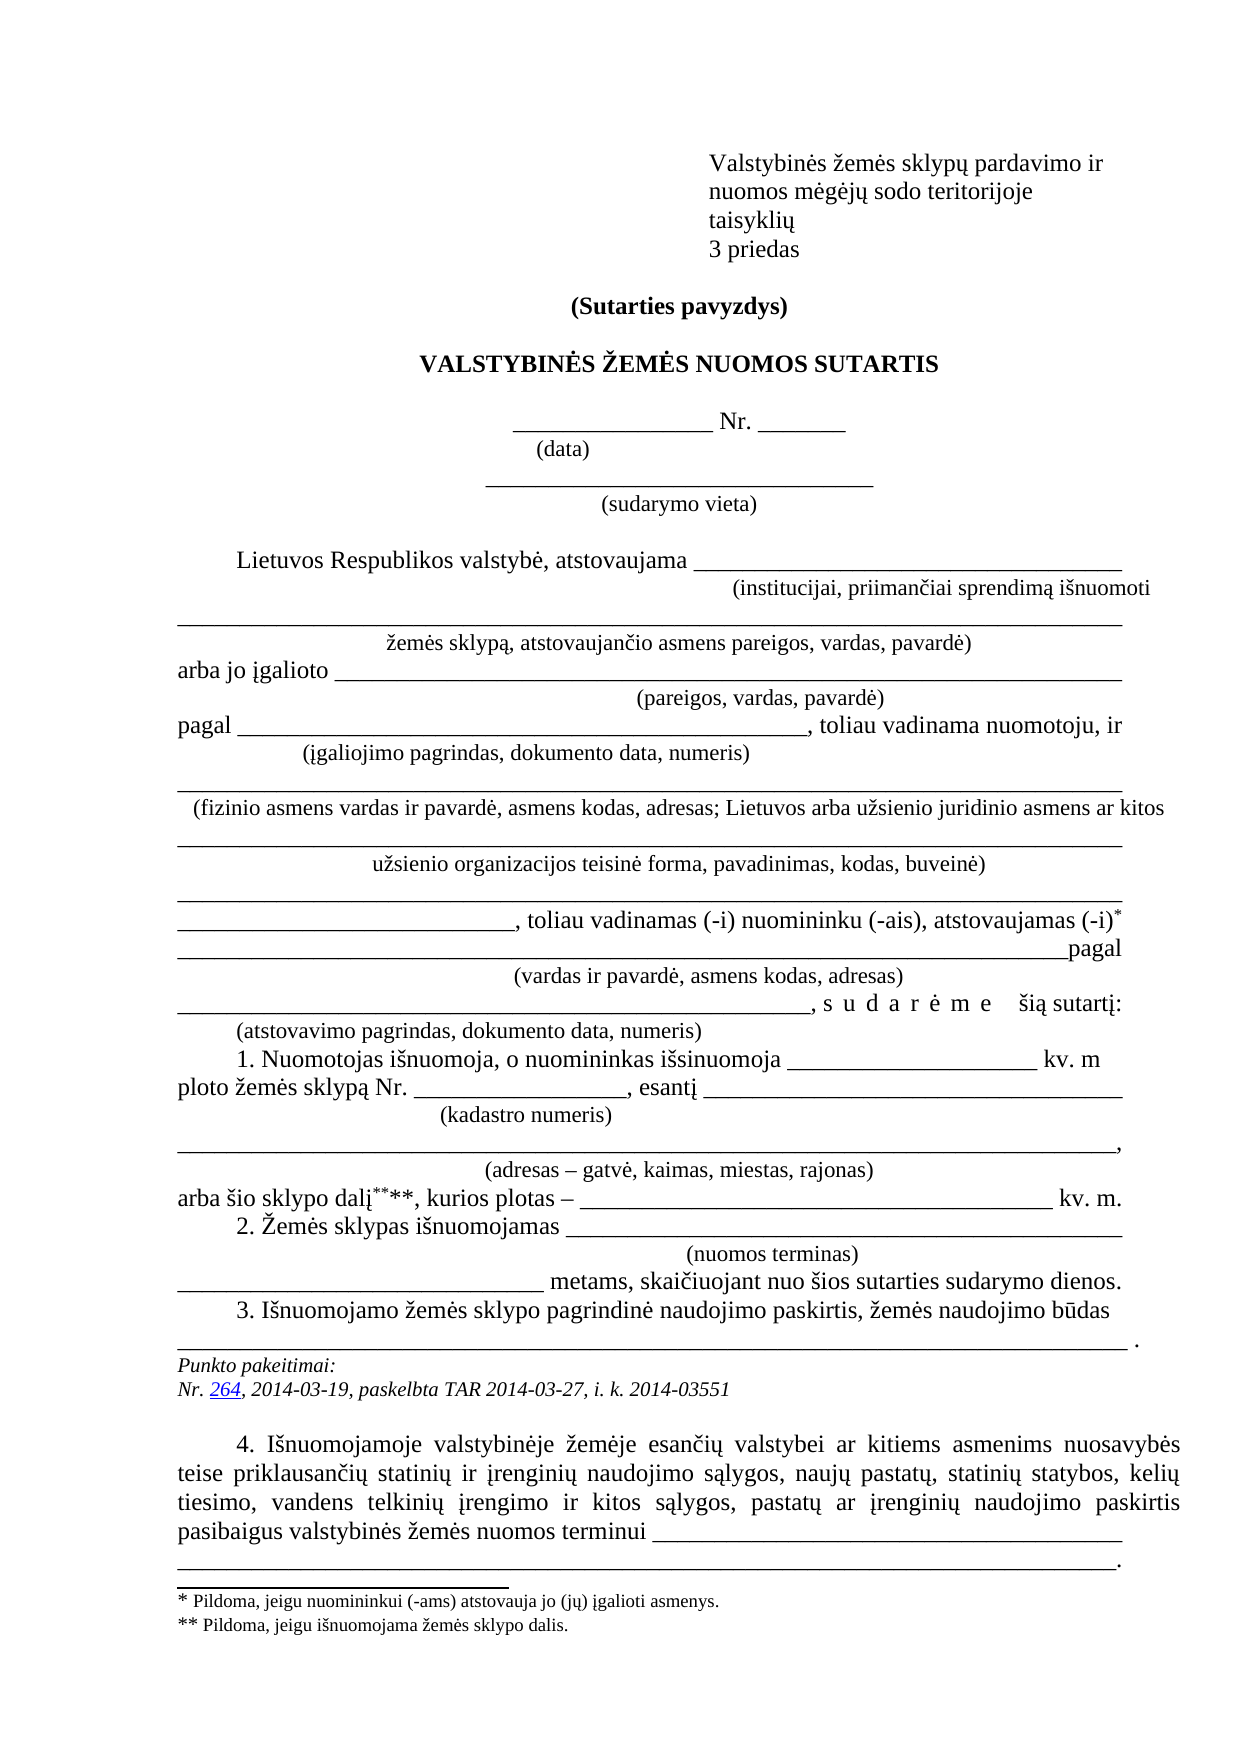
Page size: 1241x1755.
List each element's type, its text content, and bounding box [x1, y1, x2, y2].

text Valstybinės žemės sklypų pardavimo ir [177, 148, 1181, 176]
text _ pagal [177, 933, 1181, 962]
text (atstovavimo pagrindas, dokumento data, numeris) [177, 1017, 1181, 1044]
text nuomos mėgėjų sodo teritorijoje [177, 176, 1181, 205]
text _ , toliau vadinamas (-i) nuomininku (-ais), atstovaujamas (-i) [177, 905, 1181, 933]
text 3 priedas [177, 234, 1181, 263]
text _______________________________ [177, 461, 1181, 490]
text (įgaliojimo pagrindas, dokumento data, numeris) [302, 739, 1181, 766]
text 1. Nuomotojas išnuomoja, o nuomininkas išsinuomoja ____________________ kv. m [177, 1044, 1181, 1072]
text ploto žemės sklypą Nr. _________________, esantį [177, 1072, 1181, 1101]
text (pareigos, vardas, pavardė) [340, 684, 1181, 711]
text _ [177, 876, 1181, 905]
text Pildoma, jeigu išnuomojama žemės sklypo dalis. [177, 1612, 1181, 1636]
text (fizinio asmens vardas ir pavardė, asmens kodas, adresas; Lietuvos arba užsienio juridinio asmens ar kitos [177, 794, 1181, 821]
text ____________________________________________________________________________ . [177, 1324, 1181, 1353]
text (vardas ir pavardė, asmens kodas, adresas) [177, 962, 1181, 988]
text Punkto pakeitimai: [177, 1353, 1181, 1377]
text _ [177, 766, 1181, 794]
text (institucijai, priimančiai sprendimą išnuomoti [702, 574, 1181, 600]
text ________________ Nr. _______ [177, 406, 1181, 435]
text Pildoma, jeigu nuomininkui (-ams) atstovauja jo (jų) įgalioti asmenys. [177, 1588, 1181, 1612]
text (Sutarties pavyzdys) [177, 291, 1181, 320]
text _ [177, 821, 1181, 849]
text _ metams, skaičiuojant nuo šios sutarties sudarymo dienos. [177, 1266, 1181, 1295]
text Lietuvos Respublikos valstybė, atstovaujama [177, 545, 1181, 574]
text _ , [177, 1127, 1181, 1156]
text (kadastro numeris) [440, 1101, 1181, 1127]
text (nuomos terminas) [627, 1240, 1181, 1266]
text užsienio organizacijos teisinė forma, pavadinimas, kodas, buveinė) [177, 849, 1181, 876]
text VALSTYBINĖS ŽEMĖS NUOMOS SUTARTIS [177, 349, 1181, 378]
text 4. Išnuomojamoje valstybinėje žemėje esančių valstybei ar kitiems asmenims nuosavybės teise priklausančių statinių ir įrenginių naudojimo sąlygos, naujų pastatų, statinių statybos, kelių tiesimo, vandens telkinių įrengimo ir kitos sąlygos, pastatų ar įrenginių naudojimo paskirtis pasibaigus valstybinės žemės nuomos terminui [177, 1429, 1181, 1544]
text arba šio sklypo dalį**, kurios plotas – kv. m. [177, 1183, 1181, 1211]
text taisyklių [177, 205, 1181, 234]
text (adresas – gatvė, kaimas, miestas, rajonas) [177, 1156, 1181, 1183]
text (data) [477, 435, 1181, 461]
text _ , sudarėme šią sutartį: [177, 988, 1181, 1017]
text Nr. 264, 2014-03-19, paskelbta TAR 2014-03-27, i. k. 2014-03551 [177, 1377, 1181, 1401]
text 2. Žemės sklypas išnuomojamas [177, 1211, 1181, 1240]
text pagal , toliau vadinama nuomotoju, ir [177, 711, 1181, 739]
text arba jo įgalioto [177, 656, 1181, 684]
text _ [177, 600, 1181, 629]
text 3. Išnuomojamo žemės sklypo pagrindinė naudojimo paskirtis, žemės naudojimo būdas [177, 1295, 1181, 1324]
text žemės sklypą, atstovaujančio asmens pareigos, vardas, pavardė) [177, 629, 1181, 656]
text _ . [177, 1544, 1181, 1573]
text (sudarymo vieta) [177, 490, 1181, 517]
